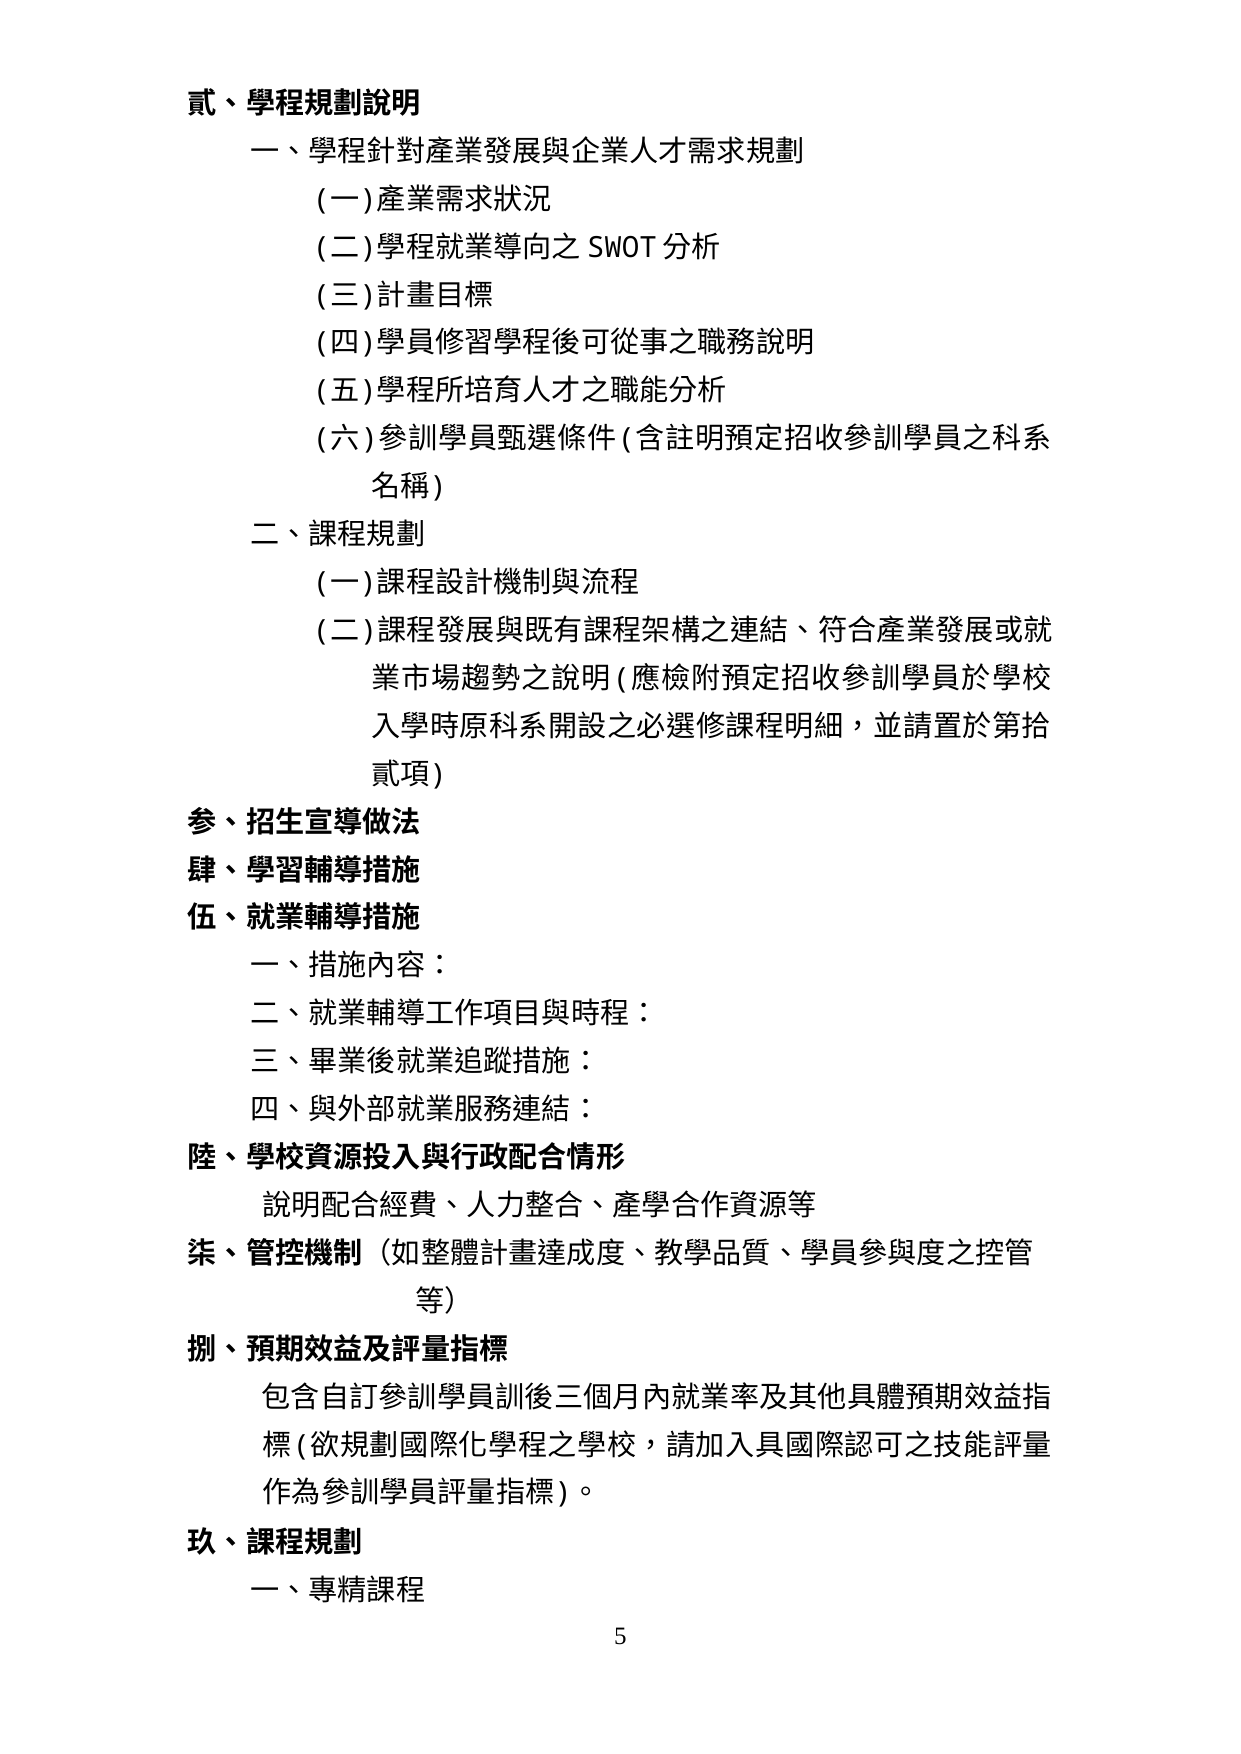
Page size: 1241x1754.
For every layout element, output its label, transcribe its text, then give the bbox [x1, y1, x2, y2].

text (四)學員修習學程後可從事之職務說明 [312, 314, 1053, 362]
text 捌、預期效益及評量指標 [187, 1321, 1053, 1369]
text 二、就業輔導工作項目與時程： [250, 985, 1053, 1033]
text 柒、管控機制（如整體計畫達成度、教學品質、學員參與度之控管 [187, 1225, 1075, 1273]
text (二)課程發展與既有課程架構之連結、符合產業發展或就業市場趨勢之說明(應檢附預定招收參訓學員於學校入學時原科系開設之必選修課程明細，並請置於第拾貳項) [312, 602, 1053, 794]
text 一、措施內容： [250, 937, 1053, 985]
text 包含自訂參訓學員訓後三個月內就業率及其他具體預期效益指標(欲規劃國際化學程之學校，請加入具國際認可之技能評量作為參訓學員評量指標)。 [261, 1369, 1053, 1512]
text 参、招生宣導做法 [187, 794, 1053, 842]
text 伍、就業輔導措施 [187, 889, 1053, 937]
text (一)課程設計機制與流程 [312, 554, 1053, 602]
text (六)參訓學員甄選條件(含註明預定招收參訓學員之科系 名稱) [312, 410, 1053, 506]
text (一)產業需求狀況 [312, 171, 1053, 219]
text (三)計畫目標 [312, 267, 1053, 314]
text 貳、學程規劃說明 [187, 75, 1053, 123]
text (二)學程就業導向之SWOT分析 [312, 219, 1053, 267]
text 陸、學校資源投入與行政配合情形 [187, 1129, 1053, 1177]
text 一、學程針對產業發展與企業人才需求規劃 [250, 123, 1053, 171]
text 三、畢業後就業追蹤措施： [250, 1033, 1053, 1081]
text 二、課程規劃 [250, 506, 1053, 554]
text 等） [187, 1273, 1075, 1321]
text 說明配合經費、人力整合、產學合作資源等 [262, 1177, 1053, 1225]
text 玖、課程規劃 [187, 1512, 1053, 1562]
text 一、專精課程 [250, 1562, 1053, 1610]
text 肆、學習輔導措施 [187, 842, 1053, 889]
text (五)學程所培育人才之職能分析 [312, 362, 1053, 410]
text 四、與外部就業服務連結： [250, 1081, 1053, 1129]
